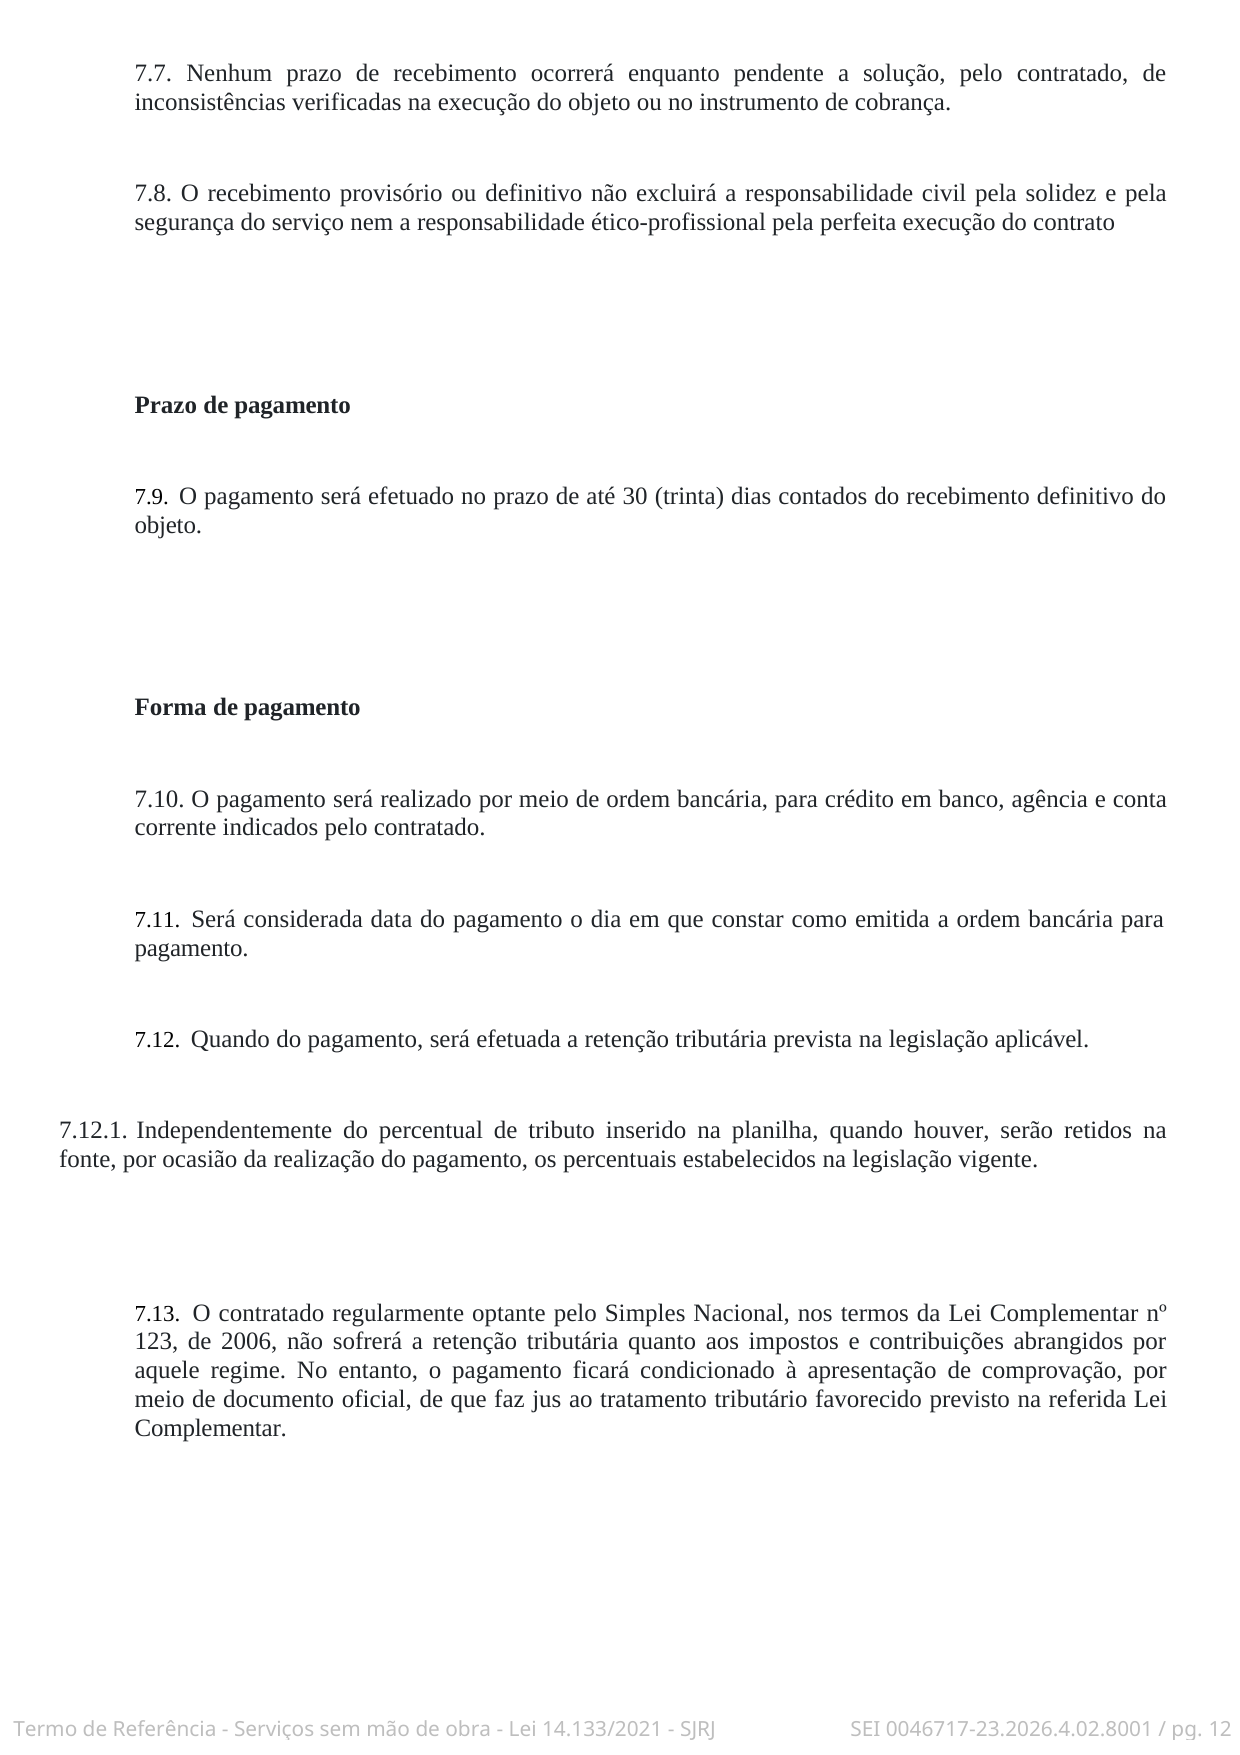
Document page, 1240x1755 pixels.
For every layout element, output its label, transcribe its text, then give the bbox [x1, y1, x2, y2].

list O pagamento será realizado por meio de ordem bancária, para crédito em banco, agência e conta corrente indicados pelo contratado. [134, 784, 1168, 841]
subtitle Prazo de pagamento [134, 390, 1181, 419]
list Independentemente do percentual de tributo inserido na planilha, quando houver, serão retidos na fonte, por ocasião da realização do pagamento, os percentuais estabelecidos na legislação vigente. [59, 1115, 1167, 1173]
list O recebimento provisório ou definitivo não excluirá a responsabilidade civil pela solidez e pela segurança do serviço nem a responsabilidade ético-profissional pela perfeita execução do contrato [134, 178, 1168, 236]
list O contratado regularmente optante pelo Simples Nacional, nos termos da Lei Complementar nº 123, de 2006, não sofrerá a retenção tributária quanto aos impostos e contribuições abrangidos por aquele regime. No entanto, o pagamento ficará condicionado à apresentação de comprovação, por meio de documento oficial, de que faz jus ao tratamento tributário favorecido previsto na referida Lei Complementar. [134, 1298, 1168, 1441]
list Será considerada data do pagamento o dia em que constar como emitida a ordem bancária para pagamento. [134, 904, 1166, 961]
list O pagamento será efetuado no prazo de até 30 (trinta) dias contados do recebimento definitivo do objeto. [134, 481, 1167, 539]
subtitle Forma de pagamento [134, 692, 1181, 721]
list Quando do pagamento, será efetuada a retenção tributária prevista na legislação aplicável. [134, 1024, 1181, 1053]
list Nenhum prazo de recebimento ocorrerá enquanto pendente a solução, pelo contratado, de inconsistências verificadas na execução do objeto ou no instrumento de cobrança. [134, 58, 1167, 116]
